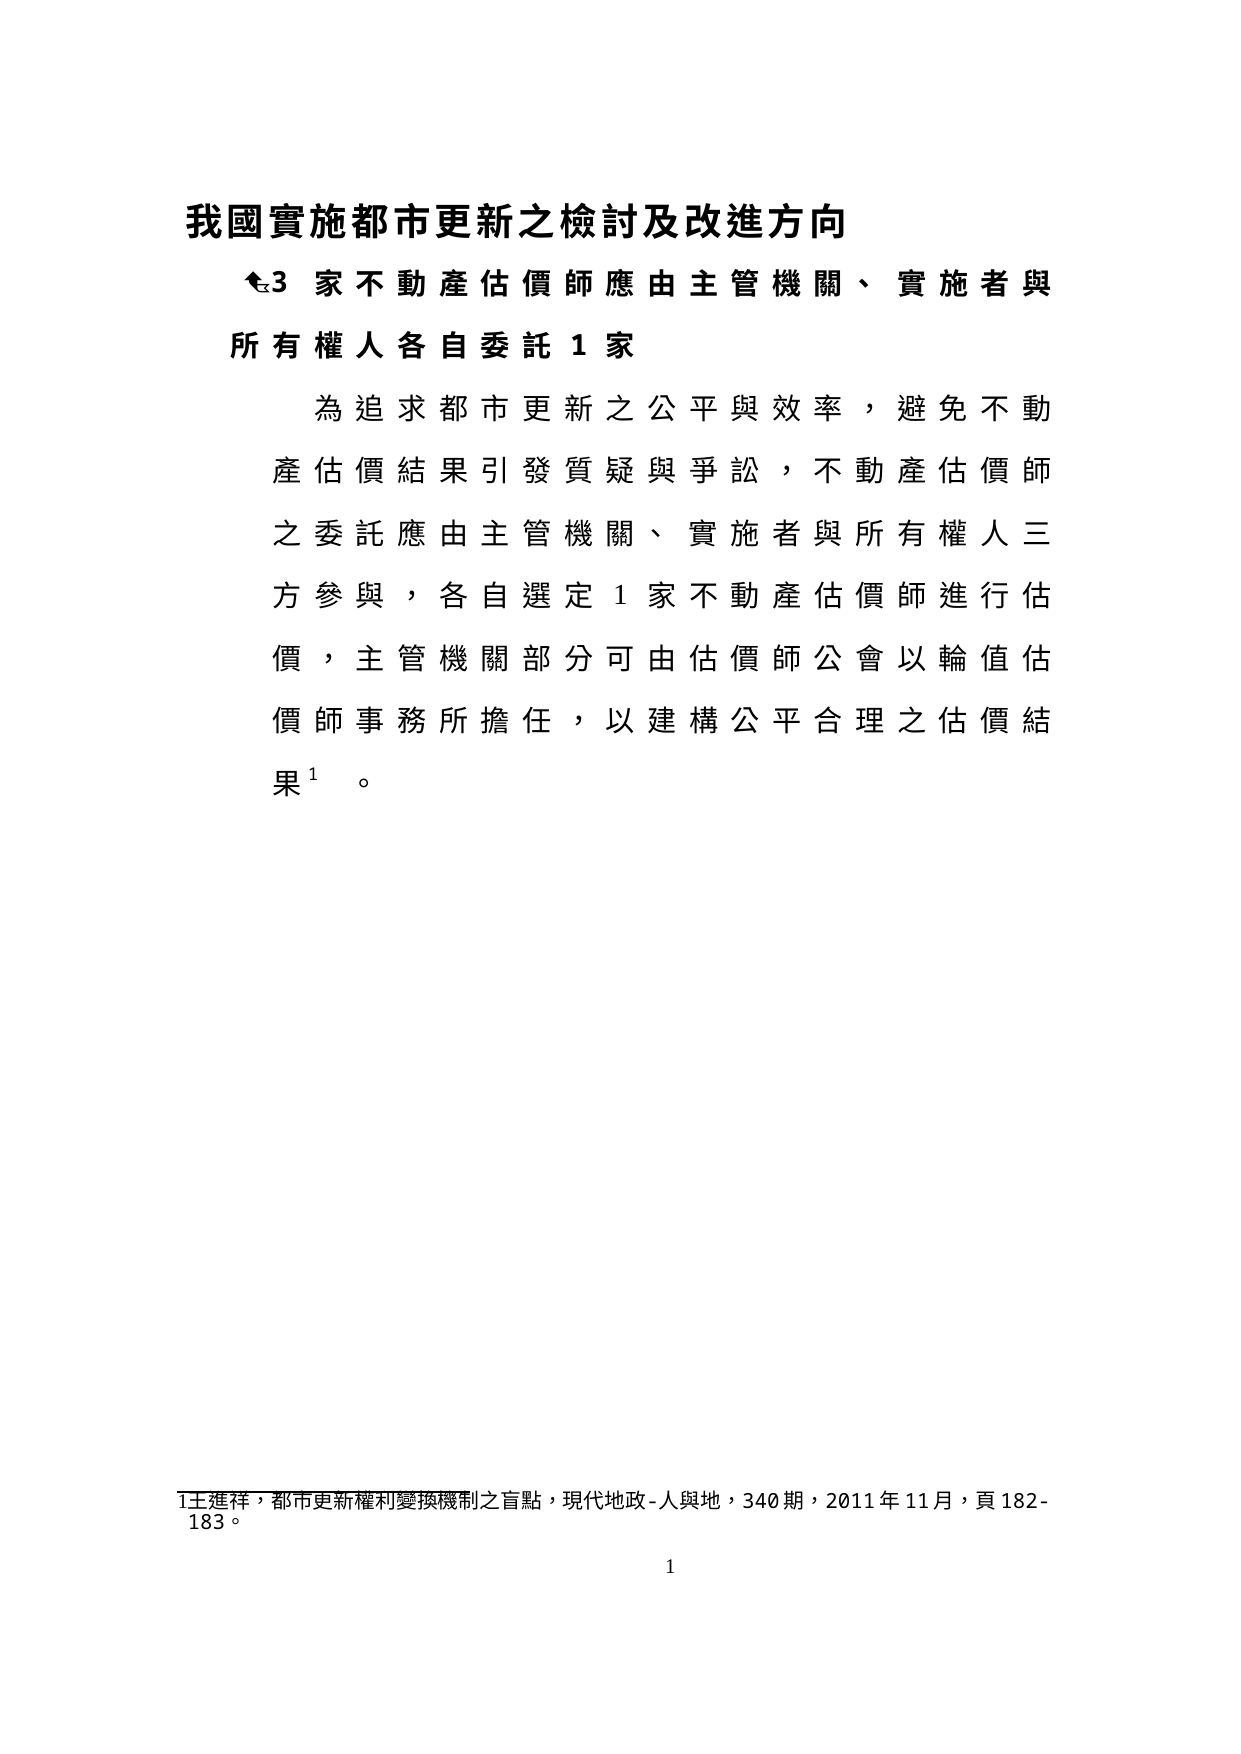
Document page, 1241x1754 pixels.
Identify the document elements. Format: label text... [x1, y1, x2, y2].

text 為追求都市更新之公平與效率，避免不動產估價結果引發質疑與爭訟，不動產估價師之委託應由主管機關、實施者與所有權人三方參與，各自選定1家不動產估價師進行估價，主管機關部分可由估價師公會以輪值估價師事務所擔任，以建構公平合理之估價結果。 [242, 365, 1058, 802]
text 3家不動產估價師應由主管機關、實施者與所有權人各自委託1家 [203, 240, 1058, 365]
text 王進祥，都市更新權利變換機制之盲點，現代地政-人與地，340期，2011年11月，頁182-183。 [177, 1492, 1063, 1534]
text 我國實施都市更新之檢討及改進方向 [183, 177, 1058, 240]
